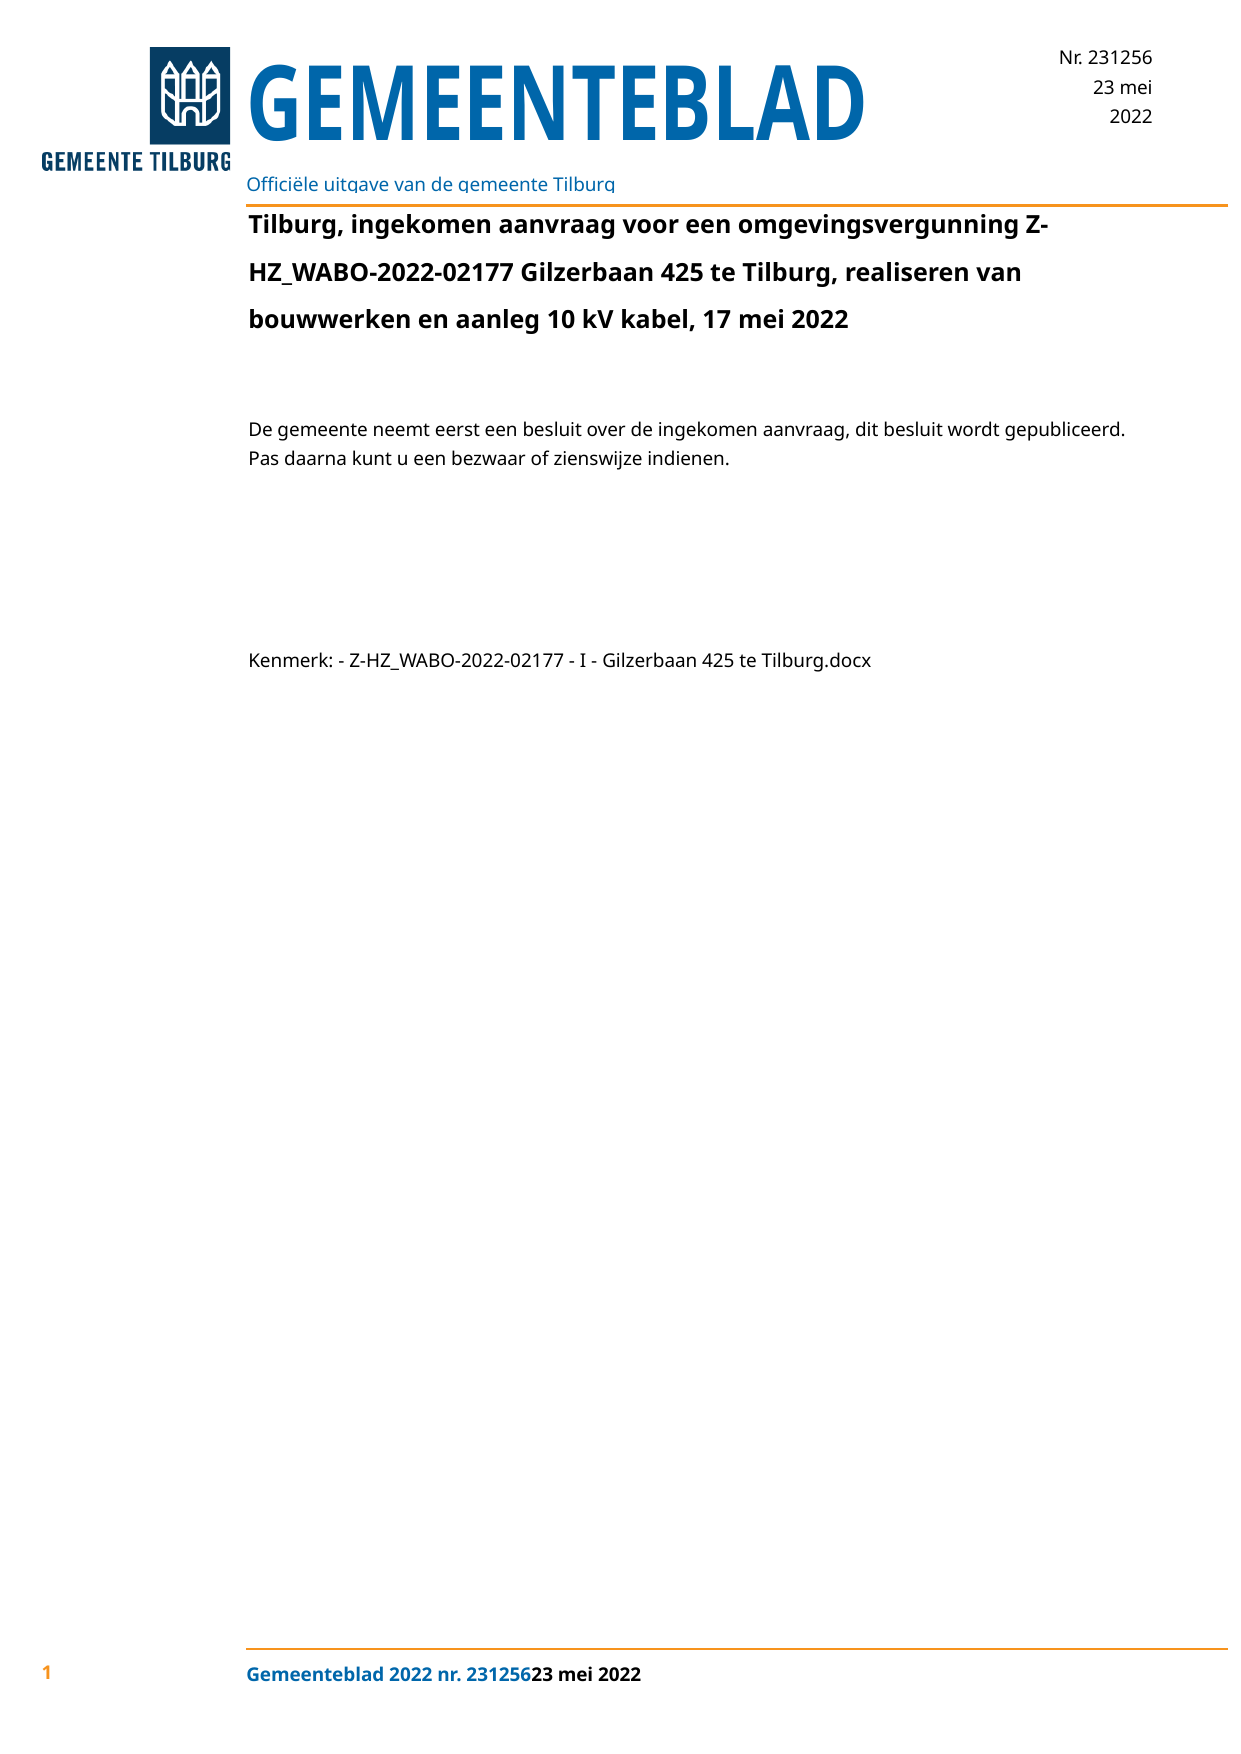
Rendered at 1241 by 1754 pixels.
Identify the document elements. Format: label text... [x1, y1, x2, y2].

text Tilburg, ingekomen aanvraag voor een omgevingsvergunning Z-HZ_WABO-2022-02177 Gilzerbaan 425 te Tilburg, realiseren van bouwwerken en aanleg 10 kV kabel, 17 mei 2022 [248, 207, 1152, 336]
text De gemeente neemt eerst een besluit over de ingekomen aanvraag, dit besluit wordt gepubliceerd. Pas daarna kunt u een bezwaar of zienswijze indienen. [248, 416, 1152, 471]
picture [41, 47, 231, 172]
text Kenmerk: - Z-HZ_WABO-2022-02177 - I - Gilzerbaan 425 te Tilburg.docx [248, 647, 1152, 673]
